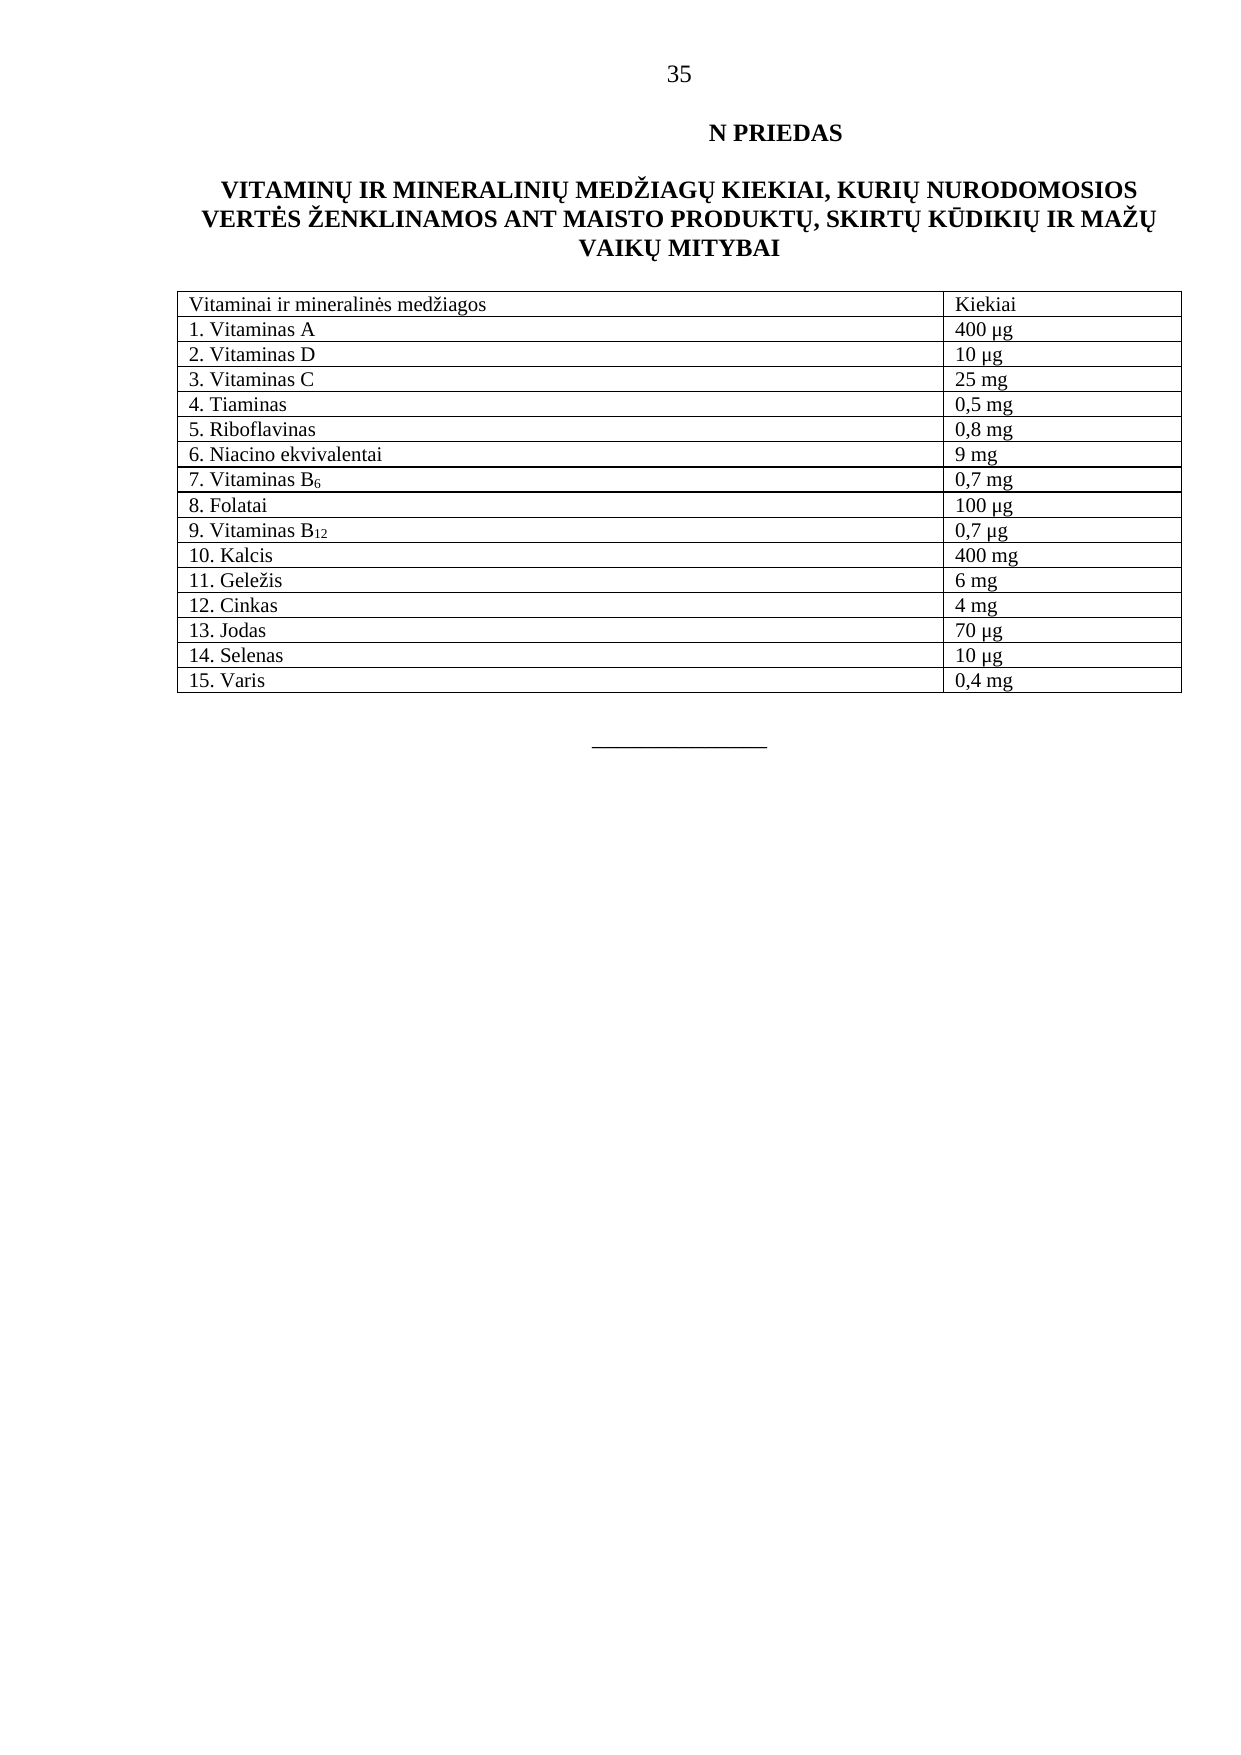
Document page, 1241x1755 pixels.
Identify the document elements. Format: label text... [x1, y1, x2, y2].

table_cell 0,4 mg [944, 668, 1181, 692]
table_cell 11. Geležis [178, 568, 943, 592]
text ______________ [177, 722, 1181, 751]
table_cell 9. Vitaminas B12 [178, 518, 943, 542]
table_header Kiekiai [944, 292, 1181, 316]
table_cell 400 mg [944, 543, 1181, 567]
table_cell 6. Niacino ekvivalentai [178, 442, 943, 466]
table_cell 4 mg [944, 593, 1181, 617]
table_cell 0,7 μg [944, 518, 1181, 542]
table_cell 1. Vitaminas A [178, 317, 943, 341]
table_cell 5. Riboflavinas [178, 417, 943, 441]
table_cell 13. Jodas [178, 618, 943, 642]
table_cell 0,8 mg [944, 417, 1181, 441]
text N PRIEDAS [177, 118, 1181, 147]
table_cell 100 μg [944, 493, 1181, 517]
table_cell 12. Cinkas [178, 593, 943, 617]
table_header Vitaminai ir mineralinės medžiagos [178, 292, 943, 316]
table_cell 9 mg [944, 442, 1181, 466]
table_cell 25 mg [944, 367, 1181, 391]
table_cell 10 μg [944, 643, 1181, 667]
table_cell 14. Selenas [178, 643, 943, 667]
table_cell 2. Vitaminas D [178, 342, 943, 366]
table_cell 10. Kalcis [178, 543, 943, 567]
table_cell 3. Vitaminas C [178, 367, 943, 391]
table_cell 7. Vitaminas B6 [178, 468, 943, 491]
table_cell 15. Varis [178, 668, 943, 692]
table_cell 4. Tiaminas [178, 392, 943, 416]
table_cell 8. Folatai [178, 493, 943, 517]
table_cell 10 μg [944, 342, 1181, 366]
text VITAMINŲ IR MINERALINIŲ MEDŽIAGŲ KIEKIAI, KURIŲ NURODOMOSIOS VERTĖS ŽENKLINAMOS ANT MAISTO PRODUKTŲ, SKIRTŲ KŪDIKIŲ IR MAŽŲ VAIKŲ MITYBAI [177, 176, 1181, 262]
table_cell 0,5 mg [944, 392, 1181, 416]
table_cell 400 μg [944, 317, 1181, 341]
table_cell 6 mg [944, 568, 1181, 592]
table_cell 0,7 mg [944, 468, 1181, 491]
table_cell 70 μg [944, 618, 1181, 642]
